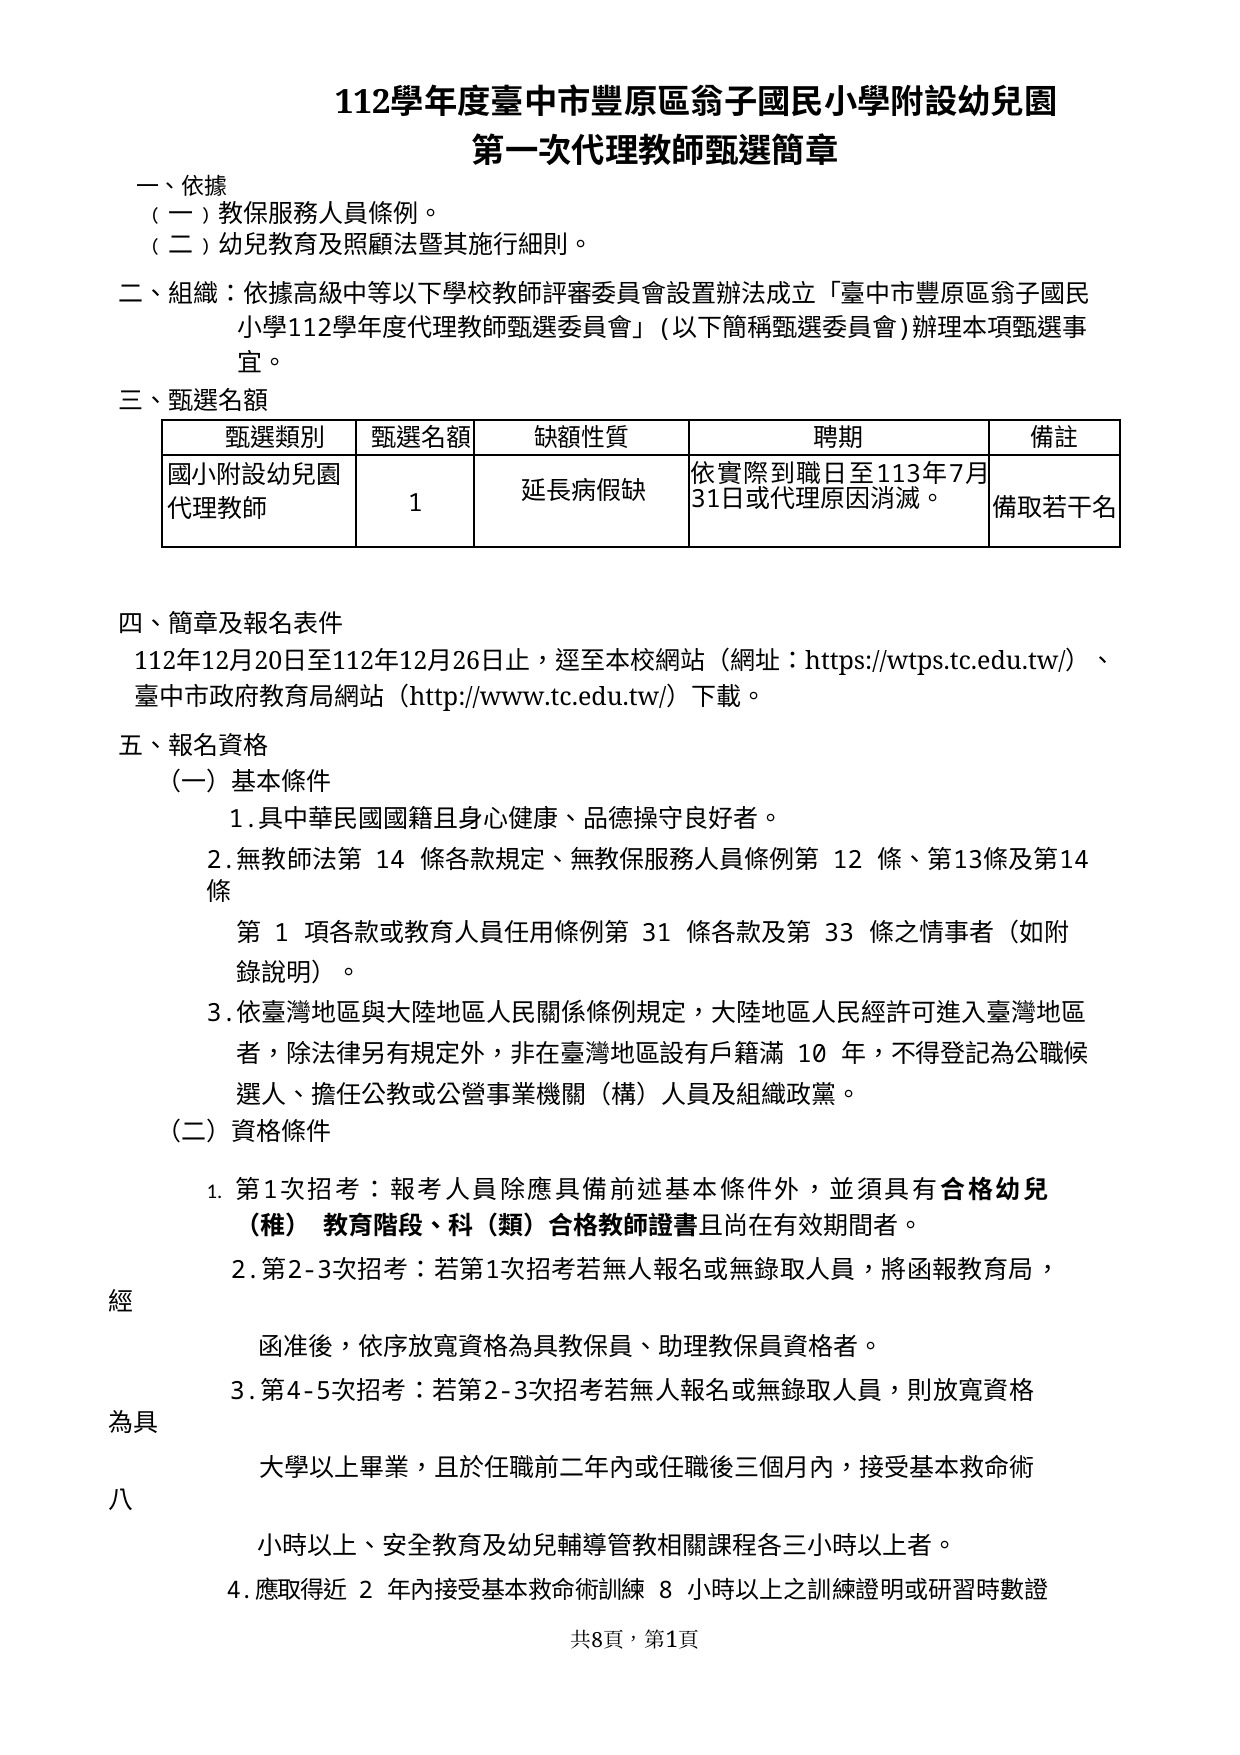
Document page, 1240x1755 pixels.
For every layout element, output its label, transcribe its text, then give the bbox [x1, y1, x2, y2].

list 1.具中華民國國籍且身心健康、品德操守良好者。 [77, 798, 1183, 835]
text 第一次代理教師甄選簡章 [108, 123, 1183, 172]
table_cell 國小附設幼兒園代理教師 [163, 456, 355, 546]
table_header 缺額性質 [475, 421, 688, 454]
text 五、報名資格 [119, 725, 1183, 761]
text （二）資格條件 [156, 1111, 1183, 1147]
list 大學以上畢業，且於任職前二年內或任職後三個月內，接受基本救命術八 [108, 1451, 1035, 1516]
list 小時以上、安全教育及幼兒輔導管教相關課程各三小時以上者。 [108, 1528, 1035, 1561]
text 三、甄選名額 [119, 381, 1183, 417]
list 4.應取得近 2 年內接受基本救命術訓練 8 小時以上之訓練證明或研習時數證 [108, 1573, 1050, 1605]
list 第1次招考：報考人員除應具備前述基本條件外，並須具有合格幼兒（稚） 教育階段、科（類）合格教師證書且尚在有效期間者。 [206, 1169, 1048, 1242]
list 第 1 項各款或教育人員任用條例第 31 條各款及第 33 條之情事者（如附 [206, 915, 1089, 948]
text （一）基本條件 [156, 762, 1183, 798]
list 2.無教師法第 14 條各款規定、無教保服務人員條例第 12 條、第13條及第14條 [206, 842, 1089, 908]
text ﹙一﹚教保服務人員條例。 [144, 199, 1183, 229]
list 3.依臺灣地區與大陸地區人民關係條例規定，大陸地區人民經許可進入臺灣地區 [206, 995, 1094, 1029]
text 二、組織：依據高級中等以下學校教師評審委員會設置辦法成立「臺中市豐原區翁子國民小學112學年度代理教師甄選委員會」(以下簡稱甄選委員會)辦理本項甄選事宜。 [119, 275, 1094, 378]
list 3.第4-5次招考：若第2-3次招考若無人報名或無錄取人員，則放寬資格為具 [108, 1373, 1035, 1439]
list 選人、擔任公教或公營事業機關（構）人員及組織政黨。 [206, 1077, 1094, 1110]
text 一、依據 [108, 177, 955, 199]
table_header 甄選名額 [357, 421, 473, 454]
list 函准後，依序放寬資格為具教保員、助理教保員資格者。 [108, 1329, 1035, 1361]
table_header 備註 [990, 421, 1119, 454]
table_cell 依實際到職日至113年7月31日或代理原因消滅。 [690, 456, 988, 546]
table_header 甄選類別 [163, 421, 355, 454]
table_cell 延長病假缺 [475, 456, 688, 546]
table_header 聘期 [690, 421, 988, 454]
list 錄說明）。 [206, 955, 1089, 988]
text 112學年度臺中市豐原區翁子國民小學附設幼兒園 [108, 75, 1183, 123]
list 者，除法律另有規定外，非在臺灣地區設有戶籍滿 10 年，不得登記為公職候 [206, 1036, 1094, 1069]
text 四、簡章及報名表件 [119, 604, 1183, 640]
text ﹙二﹚幼兒教育及照顧法暨其施行細則。 [144, 229, 1183, 260]
list 2.第2-3次招考：若第1次招考若無人報名或無錄取人員，將函報教育局，經 [108, 1253, 1035, 1318]
table_cell 1 [357, 456, 473, 546]
table_cell 備取若干名 [990, 456, 1119, 546]
text 112年12月20日至112年12月26日止，逕至本校網站（網址：https://wtps.tc.edu.tw/）、 [108, 640, 1183, 676]
text 臺中市政府教育局網站（http://www.tc.edu.tw/）下載。 [108, 676, 1183, 713]
